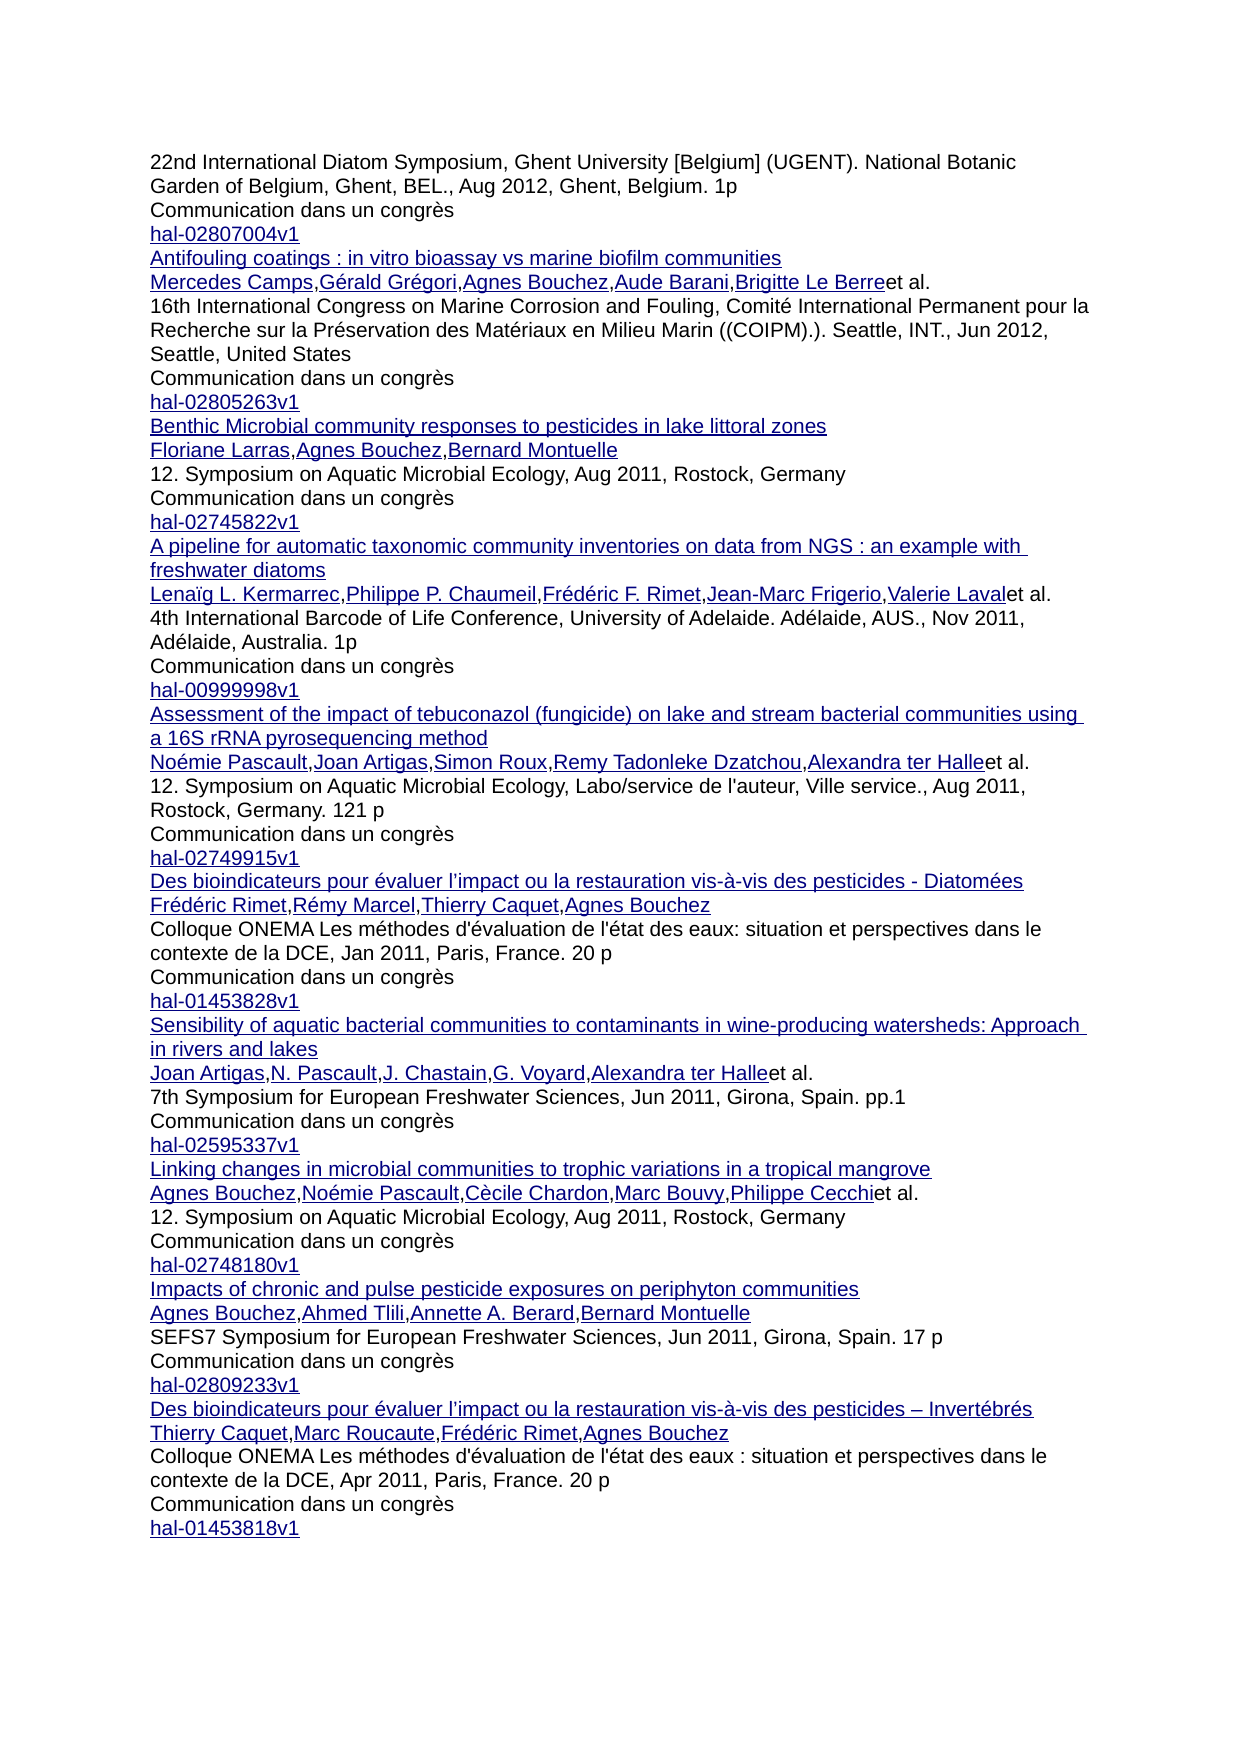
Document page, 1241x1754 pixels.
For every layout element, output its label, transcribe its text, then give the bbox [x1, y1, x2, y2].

table_cell Antifouling coatings : in vitro bioassay vs marine biofilm communities Mercedes Camps,Gérald Grégori,Agnes Bouchez,Aude Barani,Brigitte Le Berreet al. 16th International Congress on Marine Corrosion and Fouling, Comité International Permanent pour la Recherche sur la Préservation des Matériaux en Milieu Marin ((COIPM).). Seattle, INT., Jun 2012, Seattle, United States Communication dans un congrès hal-02805263v1 [150, 246, 1090, 413]
table_cell Linking changes in microbial communities to trophic variations in a tropical mangrove Agnes Bouchez,Noémie Pascault,Cècile Chardon,Marc Bouvy,Philippe Cecchiet al. 12. Symposium on Aquatic Microbial Ecology, Aug 2011, Rostock, Germany Communication dans un congrès hal-02748180v1 [150, 1157, 1090, 1277]
table_cell Des bioindicateurs pour évaluer l’impact ou la restauration vis-à-vis des pesticides - Diatomées Frédéric Rimet,Rémy Marcel,Thierry Caquet,Agnes Bouchez Colloque ONEMA Les méthodes d'évaluation de l'état des eaux: situation et perspectives dans le contexte de la DCE, Jan 2011, Paris, France. 20 p Communication dans un congrès hal-01453828v1 [150, 869, 1090, 1013]
table_cell Assessment of the impact of tebuconazol (fungicide) on lake and stream bacterial communities using a 16S rRNA pyrosequencing method Noémie Pascault,Joan Artigas,Simon Roux,Remy Tadonleke Dzatchou,Alexandra ter Halleet al. 12. Symposium on Aquatic Microbial Ecology, Labo/service de l'auteur, Ville service., Aug 2011, Rostock, Germany. 121 p Communication dans un congrès hal-02749915v1 [150, 702, 1090, 869]
table_cell A pipeline for automatic taxonomic community inventories on data from NGS : an example with freshwater diatoms Lenaïg L. Kermarrec,Philippe P. Chaumeil,Frédéric F. Rimet,Jean-Marc Frigerio,Valerie Lavalet al. 4th International Barcode of Life Conference, University of Adelaide. Adélaide, AUS., Nov 2011, Adélaide, Australia. 1p Communication dans un congrès hal-00999998v1 [150, 534, 1090, 702]
table_cell Impacts of chronic and pulse pesticide exposures on periphyton communities Agnes Bouchez,Ahmed Tlili,Annette A. Berard,Bernard Montuelle SEFS7 Symposium for European Freshwater Sciences, Jun 2011, Girona, Spain. 17 p Communication dans un congrès hal-02809233v1 [150, 1277, 1090, 1396]
table_cell 22nd International Diatom Symposium, Ghent University [Belgium] (UGENT). National Botanic Garden of Belgium, Ghent, BEL., Aug 2012, Ghent, Belgium. 1p Communication dans un congrès hal-02807004v1 [150, 150, 1090, 246]
table_cell Des bioindicateurs pour évaluer l’impact ou la restauration vis-à-vis des pesticides – Invertébrés Thierry Caquet,Marc Roucaute,Frédéric Rimet,Agnes Bouchez Colloque ONEMA Les méthodes d'évaluation de l'état des eaux : situation et perspectives dans le contexte de la DCE, Apr 2011, Paris, France. 20 p Communication dans un congrès hal-01453818v1 [150, 1396, 1090, 1540]
table_cell Sensibility of aquatic bacterial communities to contaminants in wine-producing watersheds: Approach in rivers and lakes Joan Artigas,N. Pascault,J. Chastain,G. Voyard,Alexandra ter Halleet al. 7th Symposium for European Freshwater Sciences, Jun 2011, Girona, Spain. pp.1 Communication dans un congrès hal-02595337v1 [150, 1013, 1090, 1157]
table_cell Benthic Microbial community responses to pesticides in lake littoral zones Floriane Larras,Agnes Bouchez,Bernard Montuelle 12. ﻿Symposium on Aquatic Microbial Ecology, Aug 2011, Rostock, Germany Communication dans un congrès hal-02745822v1 [150, 414, 1090, 534]
